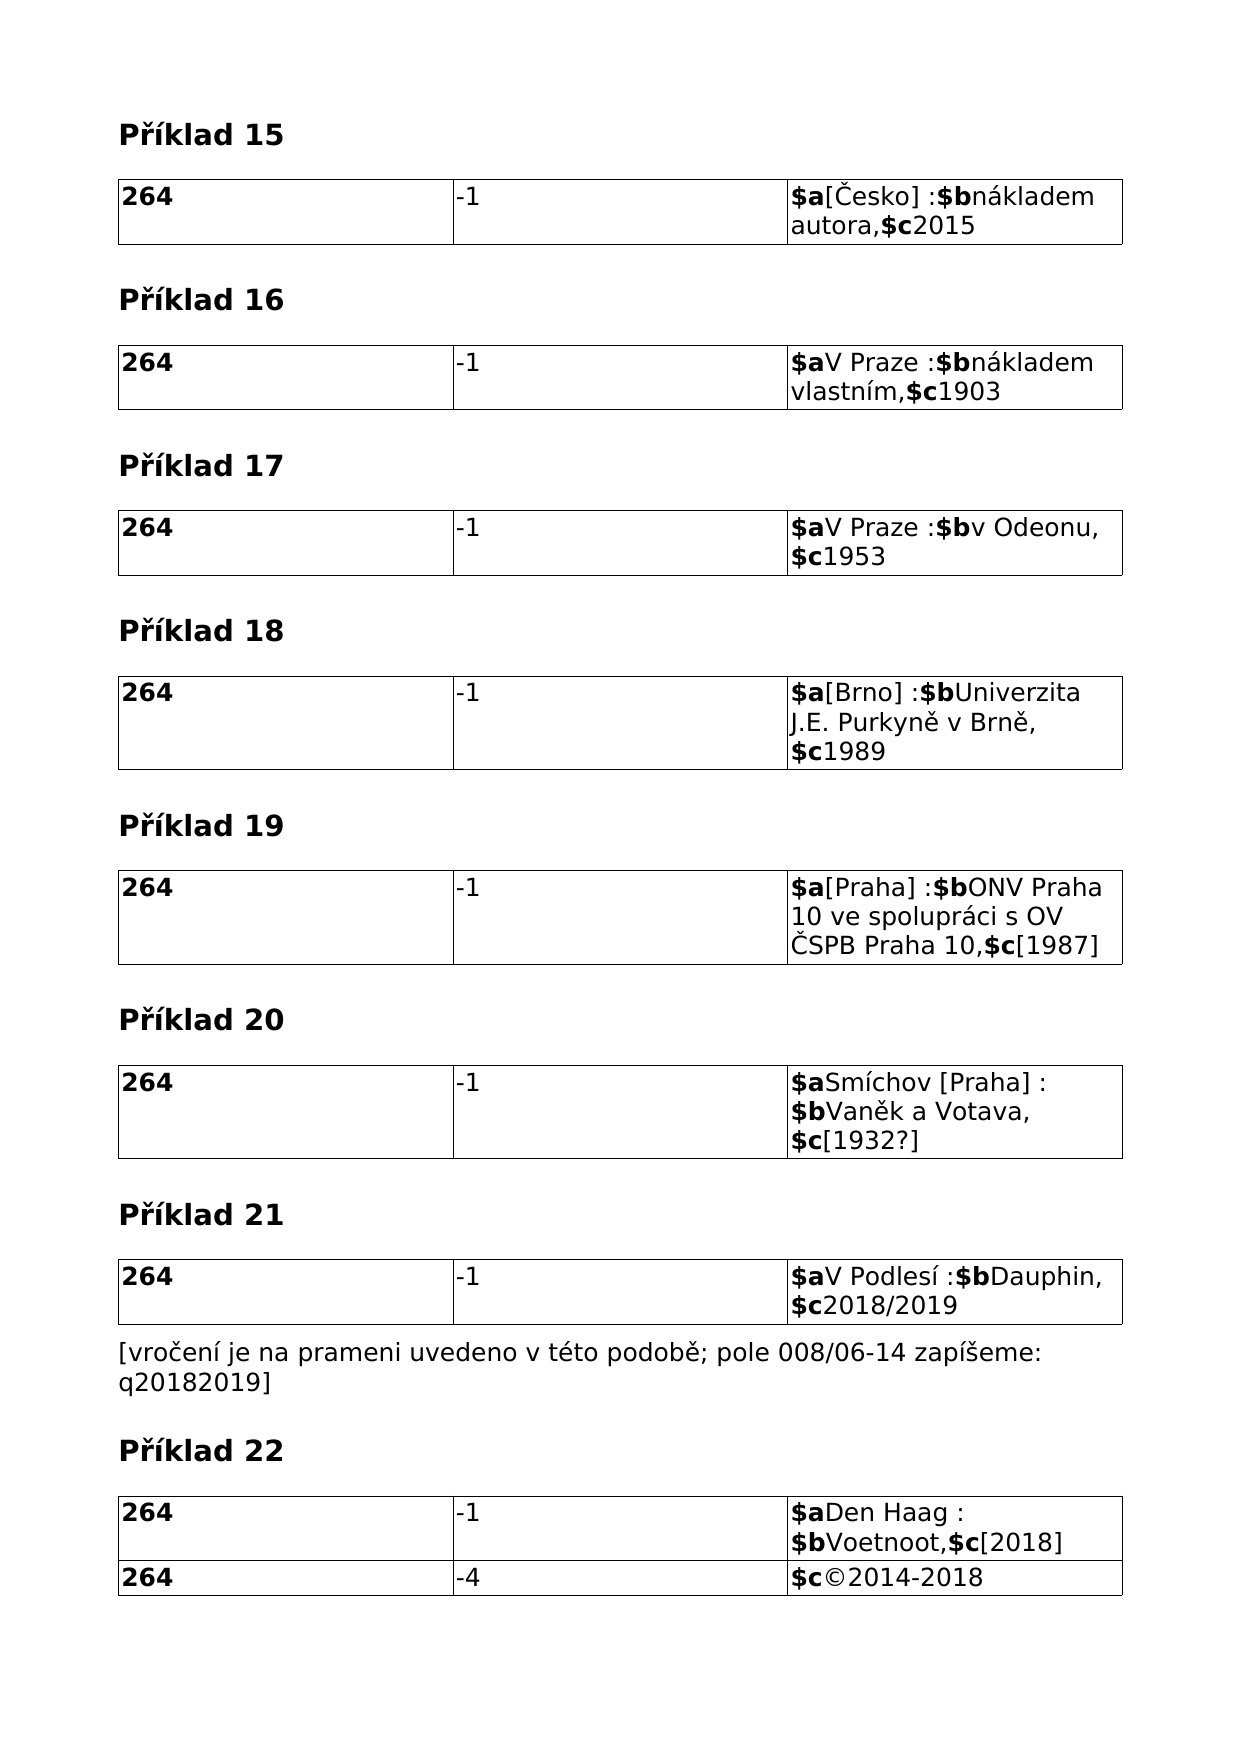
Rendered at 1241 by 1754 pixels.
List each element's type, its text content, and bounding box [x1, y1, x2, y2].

table_header 264 [119, 511, 453, 574]
table_cell 264 [119, 1561, 453, 1595]
table_header -1 [454, 511, 787, 574]
subtitle Příklad 17 [118, 449, 1122, 483]
table_cell -4 [454, 1561, 787, 1595]
table_header 264 [119, 1066, 453, 1158]
table_header $aDen Haag :$bVoetnoot,$c[2018] [788, 1497, 1122, 1560]
subtitle Příklad 15 [118, 118, 1122, 152]
table_header -1 [454, 180, 787, 244]
table_header 264 [119, 677, 453, 769]
subtitle Příklad 16 [118, 283, 1122, 317]
table_header $aV Praze :$bnákladem vlastním,$c1903 [788, 346, 1122, 409]
table_header -1 [454, 1260, 787, 1324]
table_header 264 [119, 1260, 453, 1324]
subtitle Příklad 21 [118, 1198, 1122, 1232]
table_header -1 [454, 1066, 787, 1158]
table_header $a[Česko] :$bnákladem autora,$c2015 [788, 180, 1122, 244]
table_header $a[Praha] :$bONV Praha 10 ve spolupráci s OV ČSPB Praha 10,$c[1987] [788, 871, 1122, 964]
table_header 264 [119, 871, 453, 964]
table_cell $c©2014-2018 [788, 1561, 1122, 1595]
table_header 264 [119, 346, 453, 409]
text [vročení je na prameni uvedeno v této podobě; pole 008/06-14 zapíšeme: q20182019] [118, 1338, 1122, 1397]
table_header $aSmíchov [Praha] :$bVaněk a Votava,$c[1932?] [788, 1066, 1122, 1158]
table_header 264 [119, 180, 453, 244]
subtitle Příklad 22 [118, 1434, 1122, 1468]
table_header -1 [454, 1497, 787, 1560]
table_header $aV Podlesí :$bDauphin,$c2018/2019 [788, 1260, 1122, 1324]
subtitle Příklad 19 [118, 809, 1122, 843]
table_header -1 [454, 346, 787, 409]
table_header -1 [454, 677, 787, 769]
table_header $aV Praze :$bv Odeonu,$c1953 [788, 511, 1122, 574]
table_header $a[Brno] :$bUniverzita J.E. Purkyně v Brně,$c1989 [788, 677, 1122, 769]
subtitle Příklad 20 [118, 1003, 1122, 1037]
table_header 264 [119, 1497, 453, 1560]
subtitle Příklad 18 [118, 614, 1122, 648]
table_header -1 [454, 871, 787, 964]
